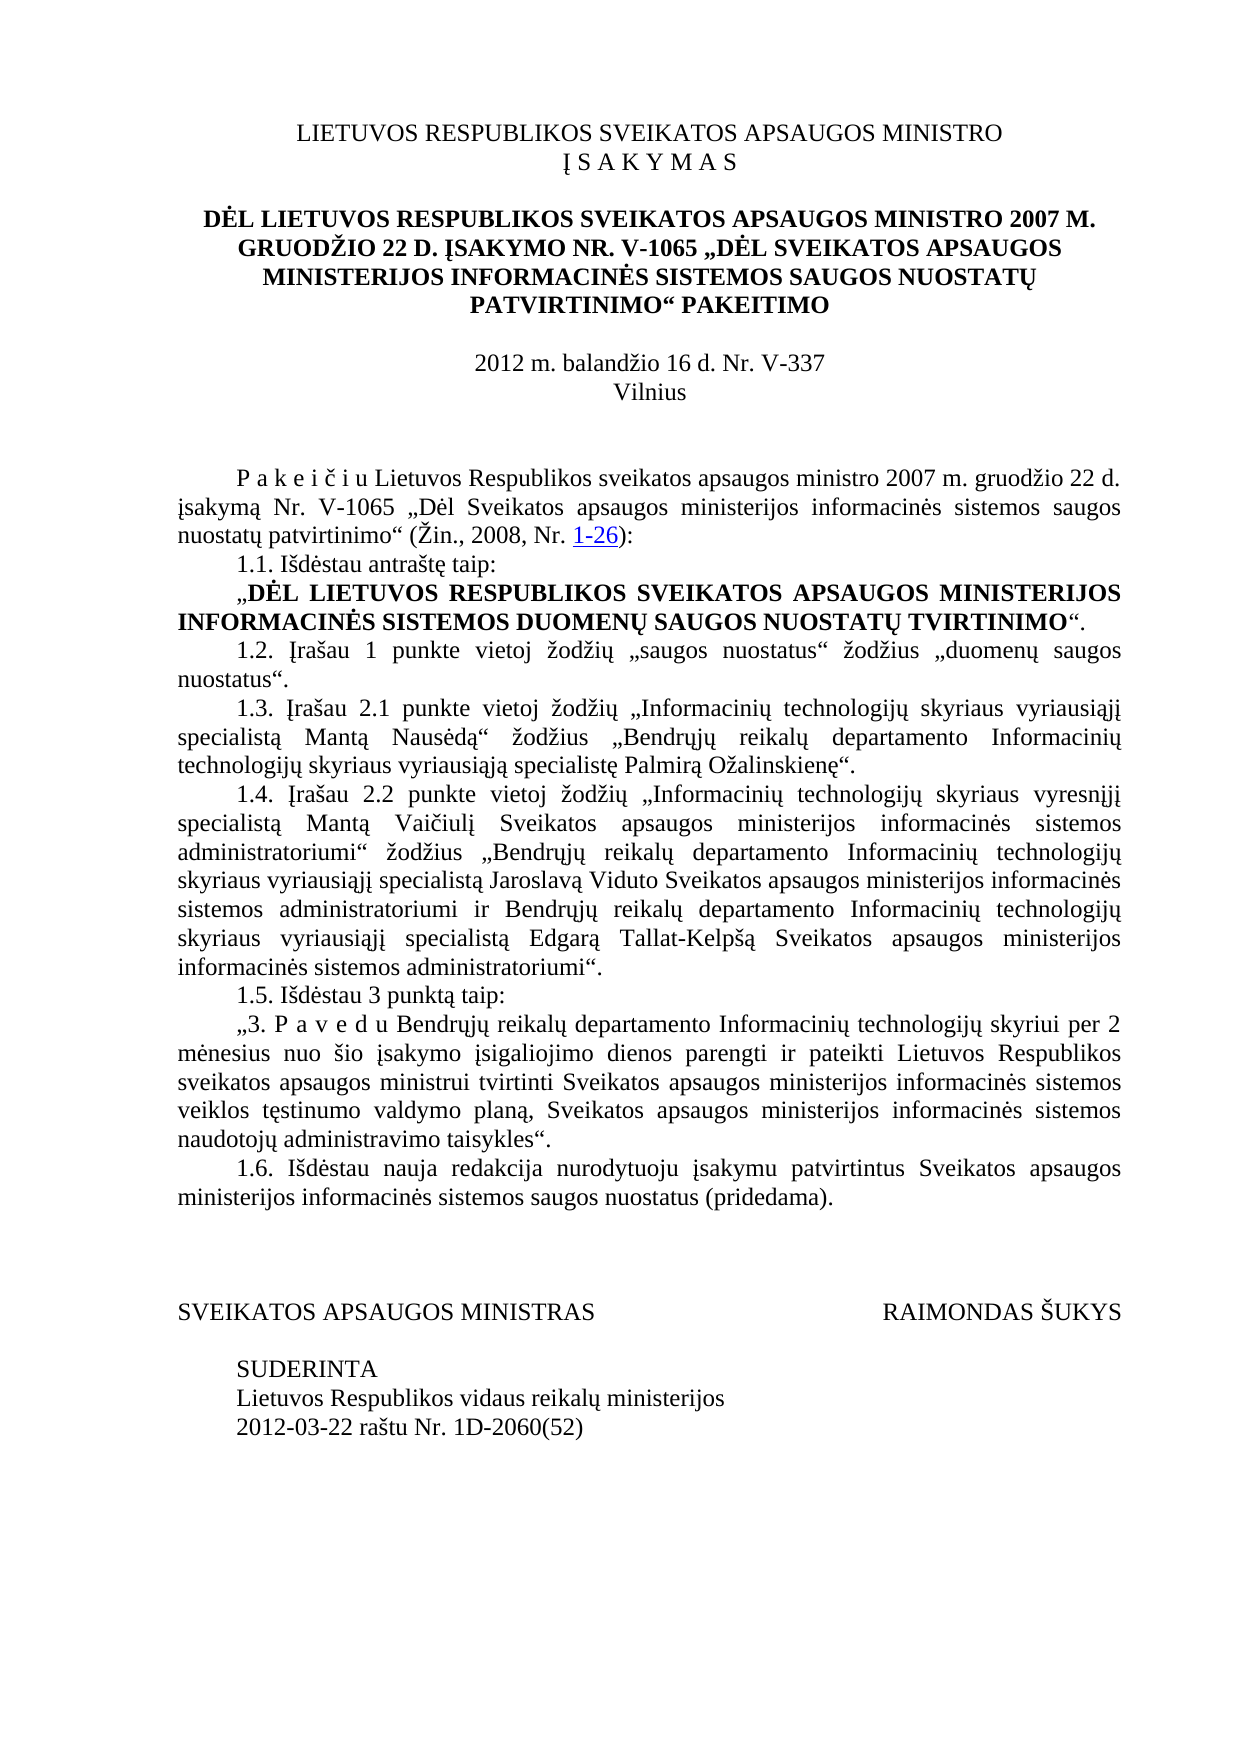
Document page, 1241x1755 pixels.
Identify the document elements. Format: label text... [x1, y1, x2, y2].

text 2012 m. balandžio 16 d. Nr. V-337 [177, 348, 1122, 377]
text SVEIKATOS APSAUGOS MINISTRAS RAIMONDAS ŠUKYS [177, 1297, 1122, 1326]
text 1.6. Išdėstau nauja redakcija nurodytuoju įsakymu patvirtintus Sveikatos apsaugos ministerijos informacinės sistemos saugos nuostatus (pridedama). [177, 1153, 1122, 1211]
text 2012-03-22 raštu Nr. 1D-2060(52) [177, 1412, 1122, 1441]
text 1.5. Išdėstau 3 punktą taip: [177, 981, 1122, 1009]
text DĖL LIETUVOS RESPUBLIKOS SVEIKATOS APSAUGOS MINISTRO 2007 M. GRUODŽIO 22 D. ĮSAKYMO Nr. V-1065 „DĖL SVEIKATOS APSAUGOS MINISTERIJOS INFORMACINĖS SISTEMOS SAUGOS NUOSTATŲ PATVIRTINIMO“ PAKEITIMO [177, 204, 1122, 319]
text 1.2. Įrašau 1 punkte vietoj žodžių „saugos nuostatus“ žodžius „duomenų saugos nuostatus“. [177, 636, 1122, 693]
text 1.1. Išdėstau antraštę taip: [177, 549, 1122, 578]
text P a k e i č i u Lietuvos Respublikos sveikatos apsaugos ministro 2007 m. gruodžio 22 d. įsakymą Nr. V-1065 „Dėl Sveikatos apsaugos ministerijos informacinės sistemos saugos nuostatų patvirtinimo“ (Žin., 2008, Nr. 1-26): [177, 463, 1122, 549]
text Vilnius [177, 377, 1122, 406]
text Į S A K Y M A S [177, 147, 1122, 176]
text 1.3. Įrašau 2.1 punkte vietoj žodžių „Informacinių technologijų skyriaus vyriausiąjį specialistą Mantą Nausėdą“ žodžius „Bendrųjų reikalų departamento Informacinių technologijų skyriaus vyriausiąją specialistę Palmirą Ožalinskienę“. [177, 693, 1122, 779]
text „3. P a v e d u Bendrųjų reikalų departamento Informacinių technologijų skyriui per 2 mėnesius nuo šio įsakymo įsigaliojimo dienos parengti ir pateikti Lietuvos Respublikos sveikatos apsaugos ministrui tvirtinti Sveikatos apsaugos ministerijos informacinės sistemos veiklos tęstinumo valdymo planą, Sveikatos apsaugos ministerijos informacinės sistemos naudotojų administravimo taisykles“. [177, 1009, 1122, 1153]
text 1.4. Įrašau 2.2 punkte vietoj žodžių „Informacinių technologijų skyriaus vyresnįjį specialistą Mantą Vaičiulį Sveikatos apsaugos ministerijos informacinės sistemos administratoriumi“ žodžius „Bendrųjų reikalų departamento Informacinių technologijų skyriaus vyriausiąjį specialistą Jaroslavą Viduto Sveikatos apsaugos ministerijos informacinės sistemos administratoriumi ir Bendrųjų reikalų departamento Informacinių technologijų skyriaus vyriausiąjį specialistą Edgarą Tallat-Kelpšą Sveikatos apsaugos ministerijos informacinės sistemos administratoriumi“. [177, 779, 1122, 981]
text SUDERINTA [177, 1354, 1122, 1383]
text Lietuvos Respublikos vidaus reikalų ministerijos [177, 1383, 1122, 1412]
text „DĖL LIETUVOS RESPUBLIKOS SVEIKATOS APSAUGOS MINISTERIJOS INFORMACINĖS SISTEMOS DUOMENŲ SAUGOS NUOSTATŲ TVIRTINIMO“. [177, 578, 1122, 636]
text LIETUVOS RESPUBLIKOS SVEIKATOS APSAUGOS MINISTRO [177, 118, 1122, 147]
